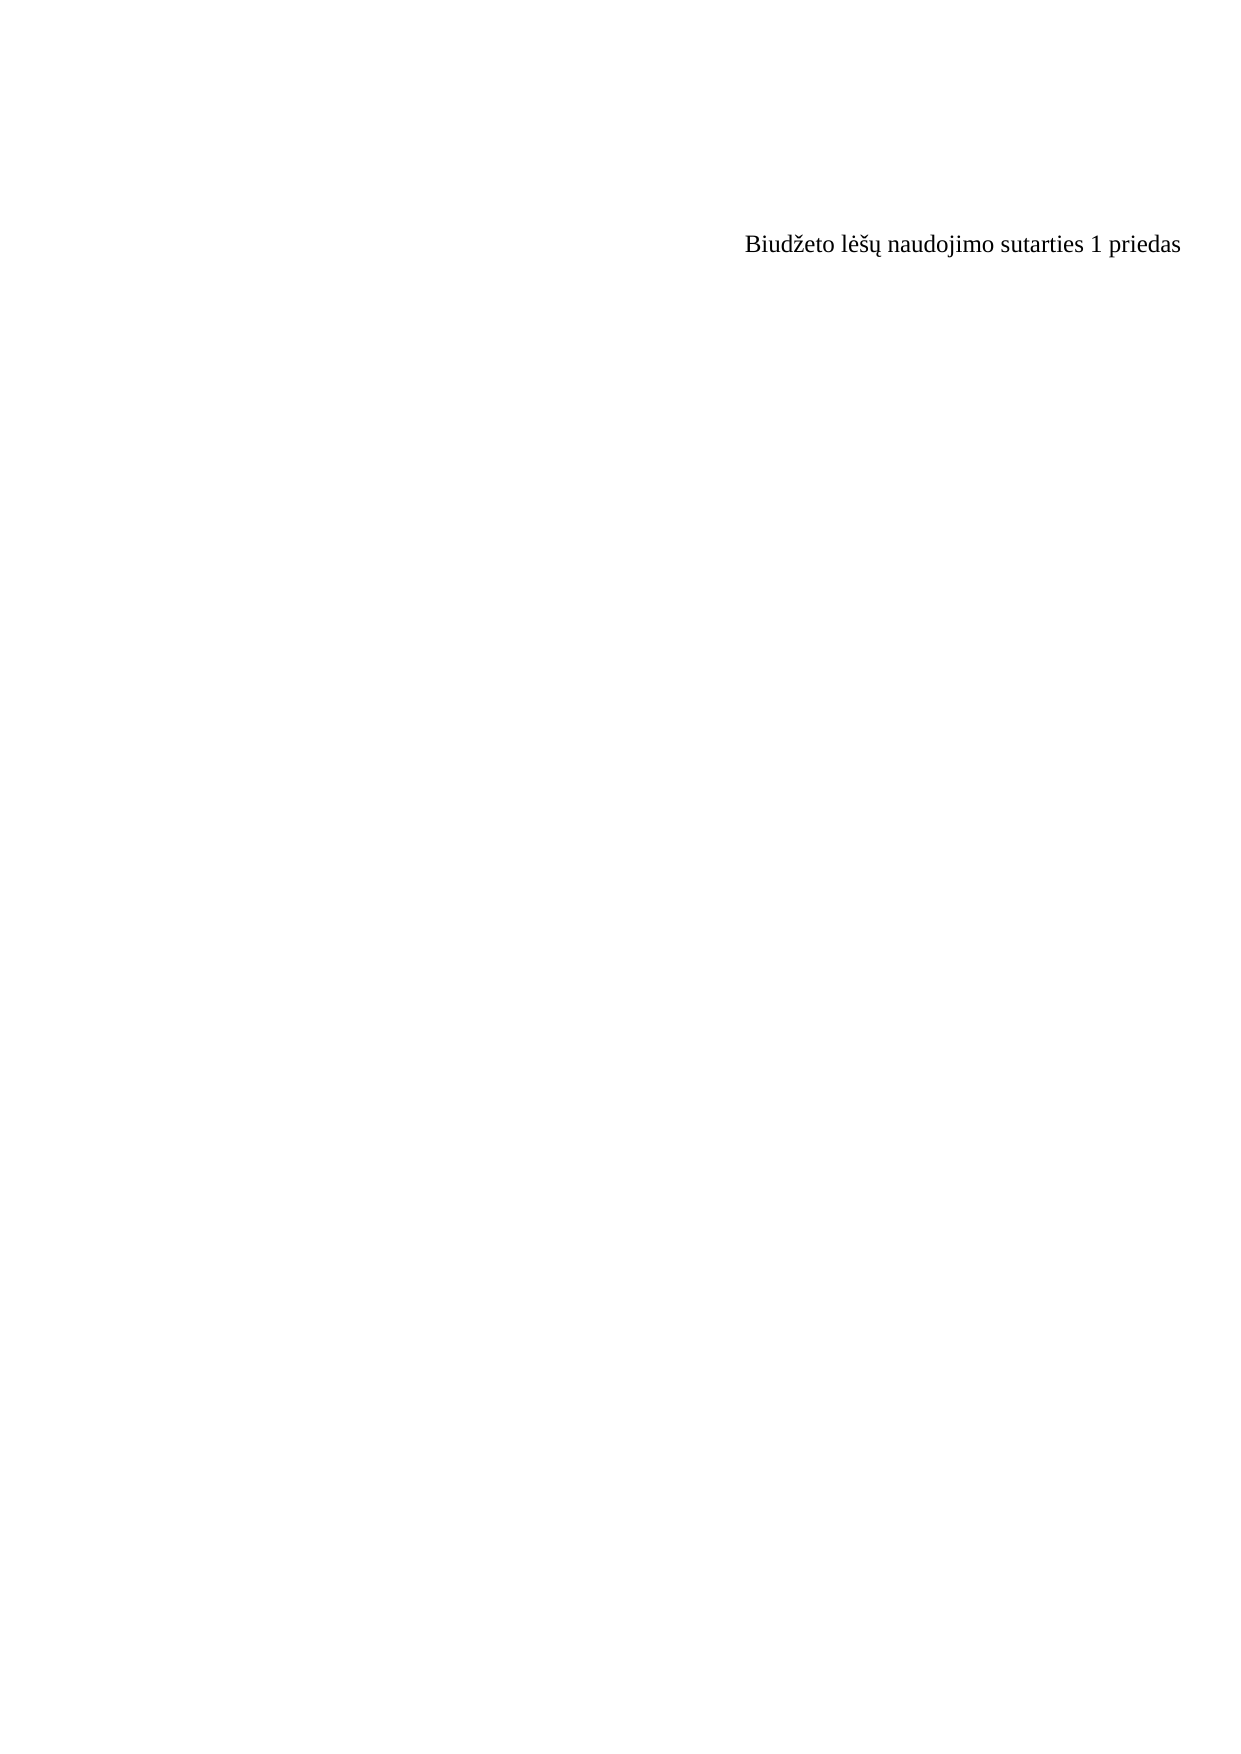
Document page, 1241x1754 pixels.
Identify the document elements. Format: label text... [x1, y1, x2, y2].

text Biudžeto lėšų naudojimo sutarties 1 priedas [177, 229, 1181, 258]
